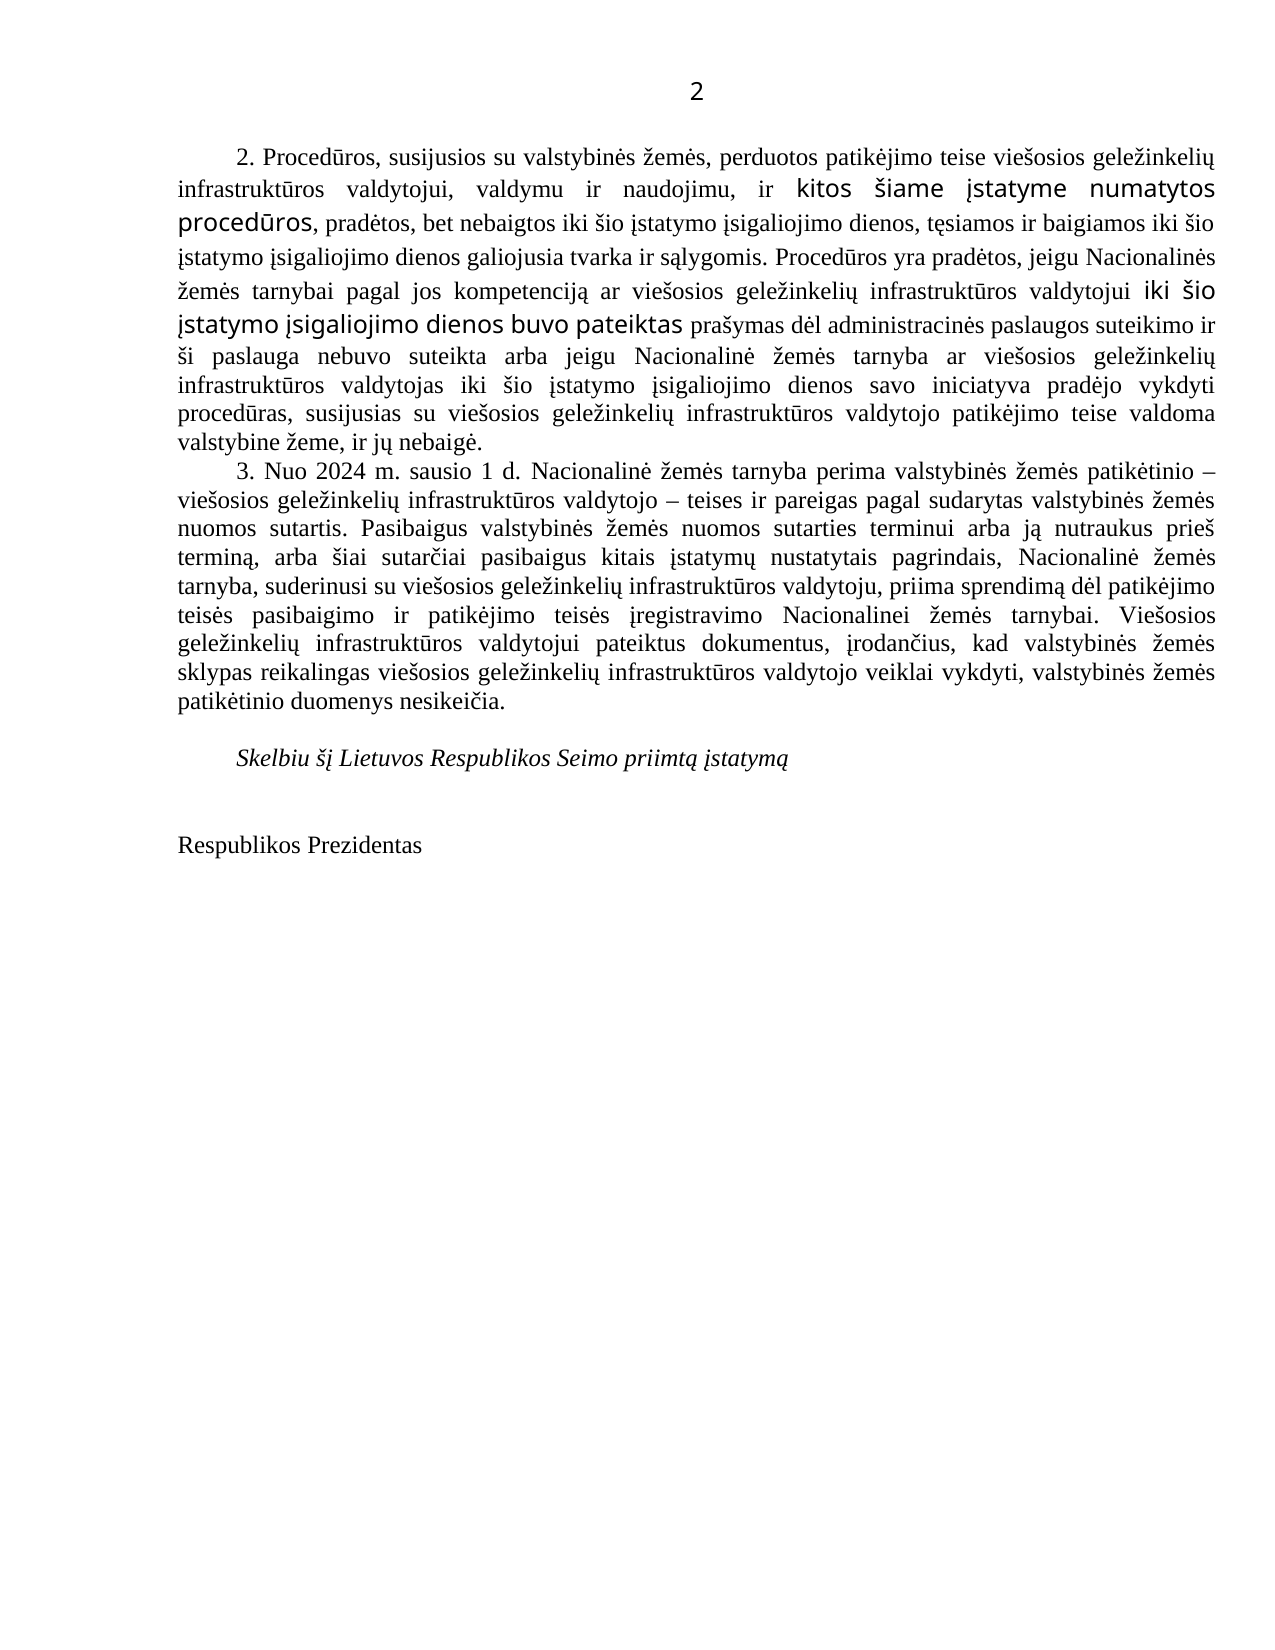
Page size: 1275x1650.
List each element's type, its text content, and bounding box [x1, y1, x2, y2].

text Respublikos Prezidentas [177, 830, 1216, 858]
text 2. Procedūros, susijusios su valstybinės žemės, perduotos patikėjimo teise viešosios geležinkelių infrastruktūros valdytojui, valdymu ir naudojimu, ir kitos šiame įstatyme numatytos procedūros, pradėtos, bet nebaigtos iki šio įstatymo įsigaliojimo dienos, tęsiamos ir baigiamos iki šio įstatymo įsigaliojimo dienos galiojusia tvarka ir sąlygomis. Procedūros yra pradėtos, jeigu Nacionalinės žemės tarnybai pagal jos kompetenciją ar viešosios geležinkelių infrastruktūros valdytojui iki šio įstatymo įsigaliojimo dienos buvo pateiktas prašymas dėl administracinės paslaugos suteikimo ir ši paslauga nebuvo suteikta arba jeigu Nacionalinė žemės tarnyba ar viešosios geležinkelių infrastruktūros valdytojas iki šio įstatymo įsigaliojimo dienos savo iniciatyva pradėjo vykdyti procedūras, susijusias su viešosios geležinkelių infrastruktūros valdytojo patikėjimo teise valdoma valstybine žeme, ir jų nebaigė. [177, 142, 1216, 456]
text 3. Nuo 2024 m. sausio 1 d. Nacionalinė žemės tarnyba perima valstybinės žemės patikėtinio – viešosios geležinkelių infrastruktūros valdytojo – teises ir pareigas pagal sudarytas valstybinės žemės nuomos sutartis. Pasibaigus valstybinės žemės nuomos sutarties terminui arba ją nutraukus prieš terminą, arba šiai sutarčiai pasibaigus kitais įstatymų nustatytais pagrindais, Nacionalinė žemės tarnyba, suderinusi su viešosios geležinkelių infrastruktūros valdytoju, priima sprendimą dėl patikėjimo teisės pasibaigimo ir patikėjimo teisės įregistravimo Nacionalinei žemės tarnybai. Viešosios geležinkelių infrastruktūros valdytojui pateiktus dokumentus, įrodančius, kad valstybinės žemės sklypas reikalingas viešosios geležinkelių infrastruktūros valdytojo veiklai vykdyti, valstybinės žemės patikėtinio duomenys nesikeičia. [177, 456, 1216, 715]
subtitle Skelbiu šį Lietuvos Respublikos Seimo priimtą įstatymą [177, 743, 1216, 772]
